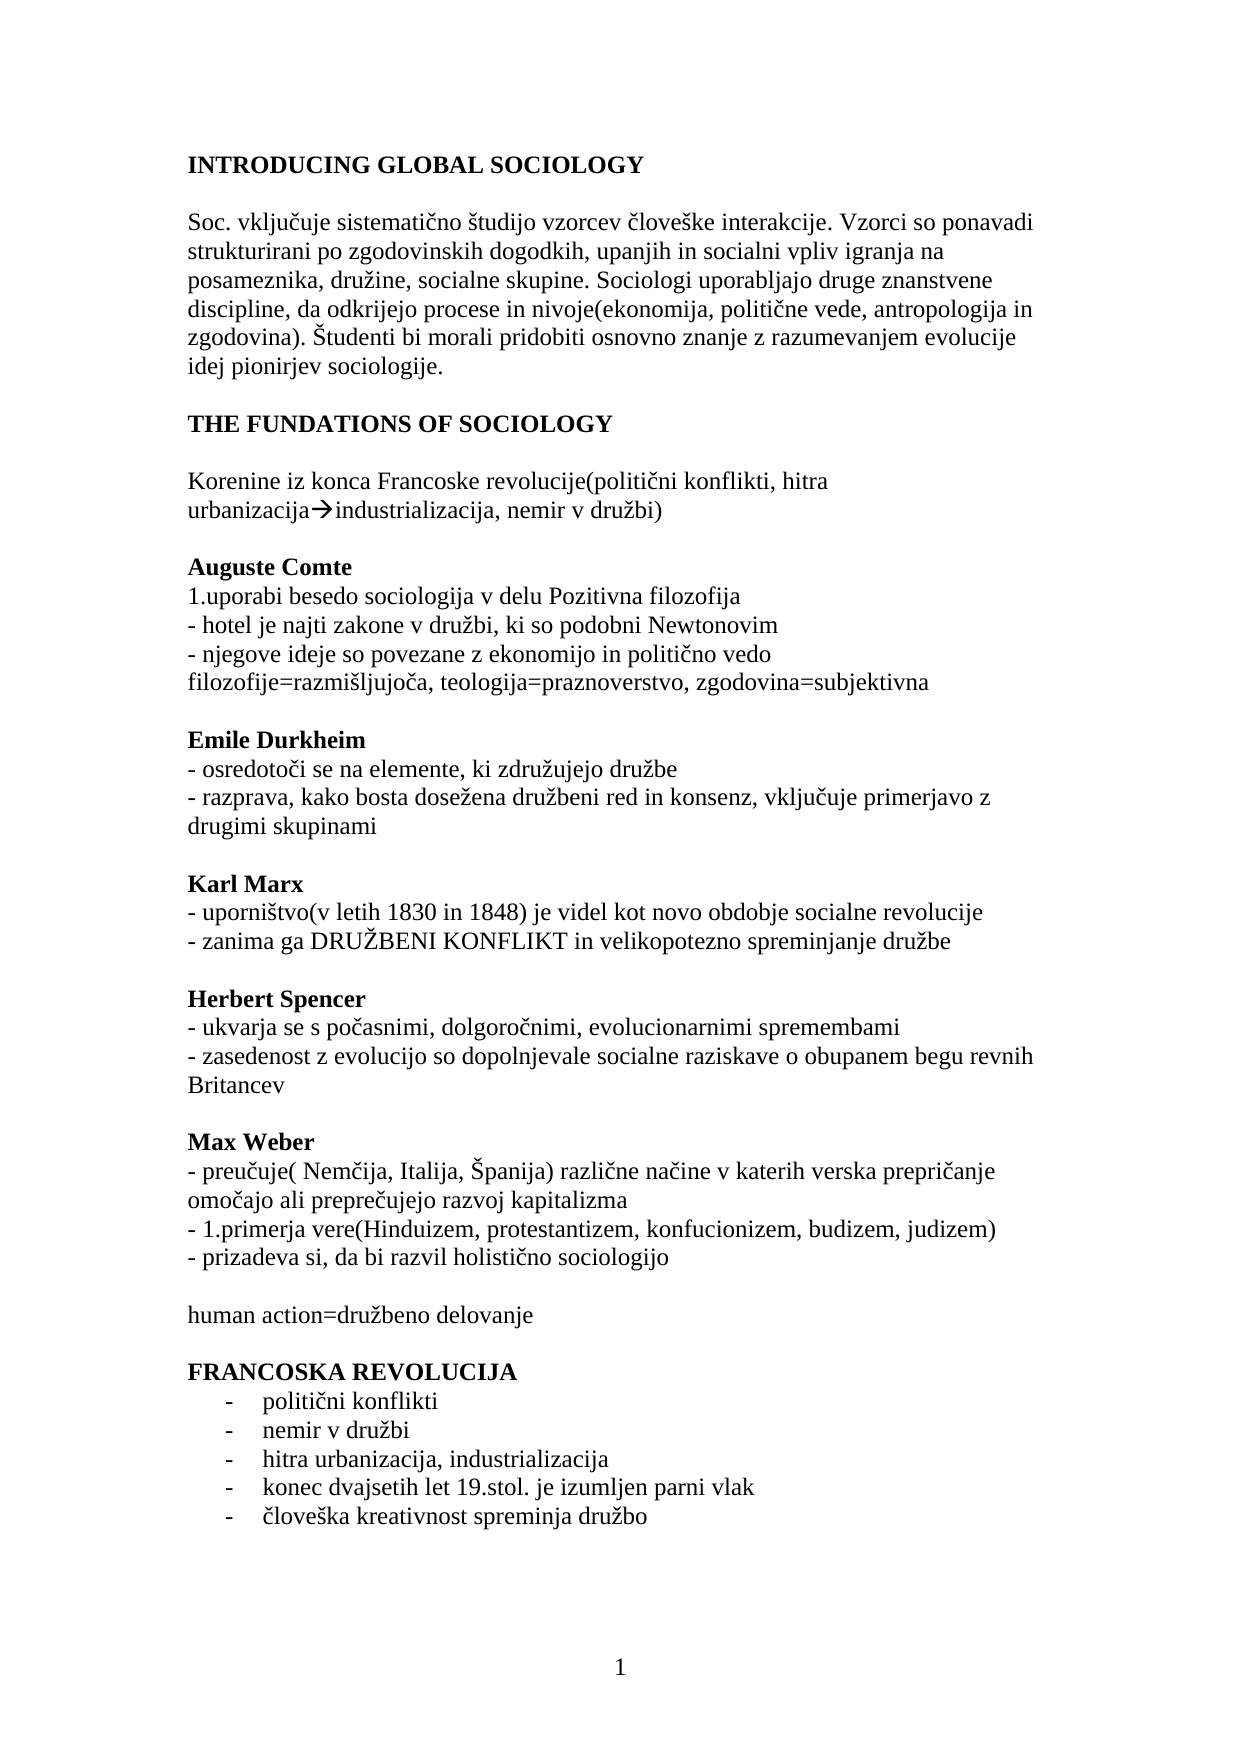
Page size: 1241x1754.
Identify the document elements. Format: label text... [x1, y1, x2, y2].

list konec dvajsetih let 19.stol. je izumljen parni vlak [225, 1472, 1053, 1501]
text INTRODUCING GLOBAL SOCIOLOGY [187, 150, 1053, 179]
text - osredotoči se na elemente, ki združujejo družbe [187, 754, 1053, 782]
text Korenine iz konca Francoske revolucije(politični konflikti, hitra urbanizacijaindustrializacija, nemir v družbi) [187, 466, 1053, 524]
text - hotel je najti zakone v družbi, ki so podobni Newtonovim [187, 610, 1053, 639]
text - razprava, kako bosta dosežena družbeni red in konsenz, vključuje primerjavo z drugimi skupinami [187, 782, 1053, 840]
text 1.uporabi besedo sociologija v delu Pozitivna filozofija [187, 581, 1053, 610]
text - uporništvo(v letih 1830 in 1848) je videl kot novo obdobje socialne revolucije [187, 897, 1053, 926]
text - zanima ga DRUŽBENI KONFLIKT in velikopotezno spreminjanje družbe [187, 926, 1053, 955]
text - ukvarja se s počasnimi, dolgoročnimi, evolucionarnimi spremembami [187, 1012, 1053, 1041]
text - prizadeva si, da bi razvil holistično sociologijo [187, 1242, 1053, 1271]
text Emile Durkheim [187, 725, 1053, 754]
list človeška kreativnost spreminja družbo [225, 1501, 1053, 1530]
text filozofije=razmišljujoča, teologija=praznoverstvo, zgodovina=subjektivna [187, 667, 1053, 696]
text - preučuje( Nemčija, Italija, Španija) različne načine v katerih verska prepričanje omočajo ali preprečujejo razvoj kapitalizma [187, 1156, 1053, 1214]
list nemir v družbi [225, 1415, 1053, 1444]
text Auguste Comte [187, 552, 1053, 581]
text THE FUNDATIONS OF SOCIOLOGY [187, 409, 1053, 437]
text Karl Marx [187, 869, 1053, 897]
text FRANCOSKA REVOLUCIJA [187, 1357, 1053, 1386]
text Herbert Spencer [187, 984, 1053, 1012]
text - zasedenost z evolucijo so dopolnjevale socialne raziskave o obupanem begu revnih Britancev [187, 1041, 1053, 1099]
text - 1.primerja vere(Hinduizem, protestantizem, konfucionizem, budizem, judizem) [187, 1214, 1053, 1242]
text Soc. vključuje sistematično študijo vzorcev človeške interakcije. Vzorci so ponavadi strukturirani po zgodovinskih dogodkih, upanjih in socialni vpliv igranja na posameznika, družine, socialne skupine. Sociologi uporabljajo druge znanstvene discipline, da odkrijejo procese in nivoje(ekonomija, politične vede, antropologija in zgodovina). Študenti bi morali pridobiti osnovno znanje z razumevanjem evolucije idej pionirjev sociologije. [187, 207, 1053, 380]
text Max Weber [187, 1127, 1053, 1156]
list politični konflikti [225, 1386, 1053, 1415]
text - njegove ideje so povezane z ekonomijo in politično vedo [187, 639, 1053, 667]
list hitra urbanizacija, industrializacija [225, 1444, 1053, 1472]
text human action=družbeno delovanje [187, 1300, 1053, 1329]
